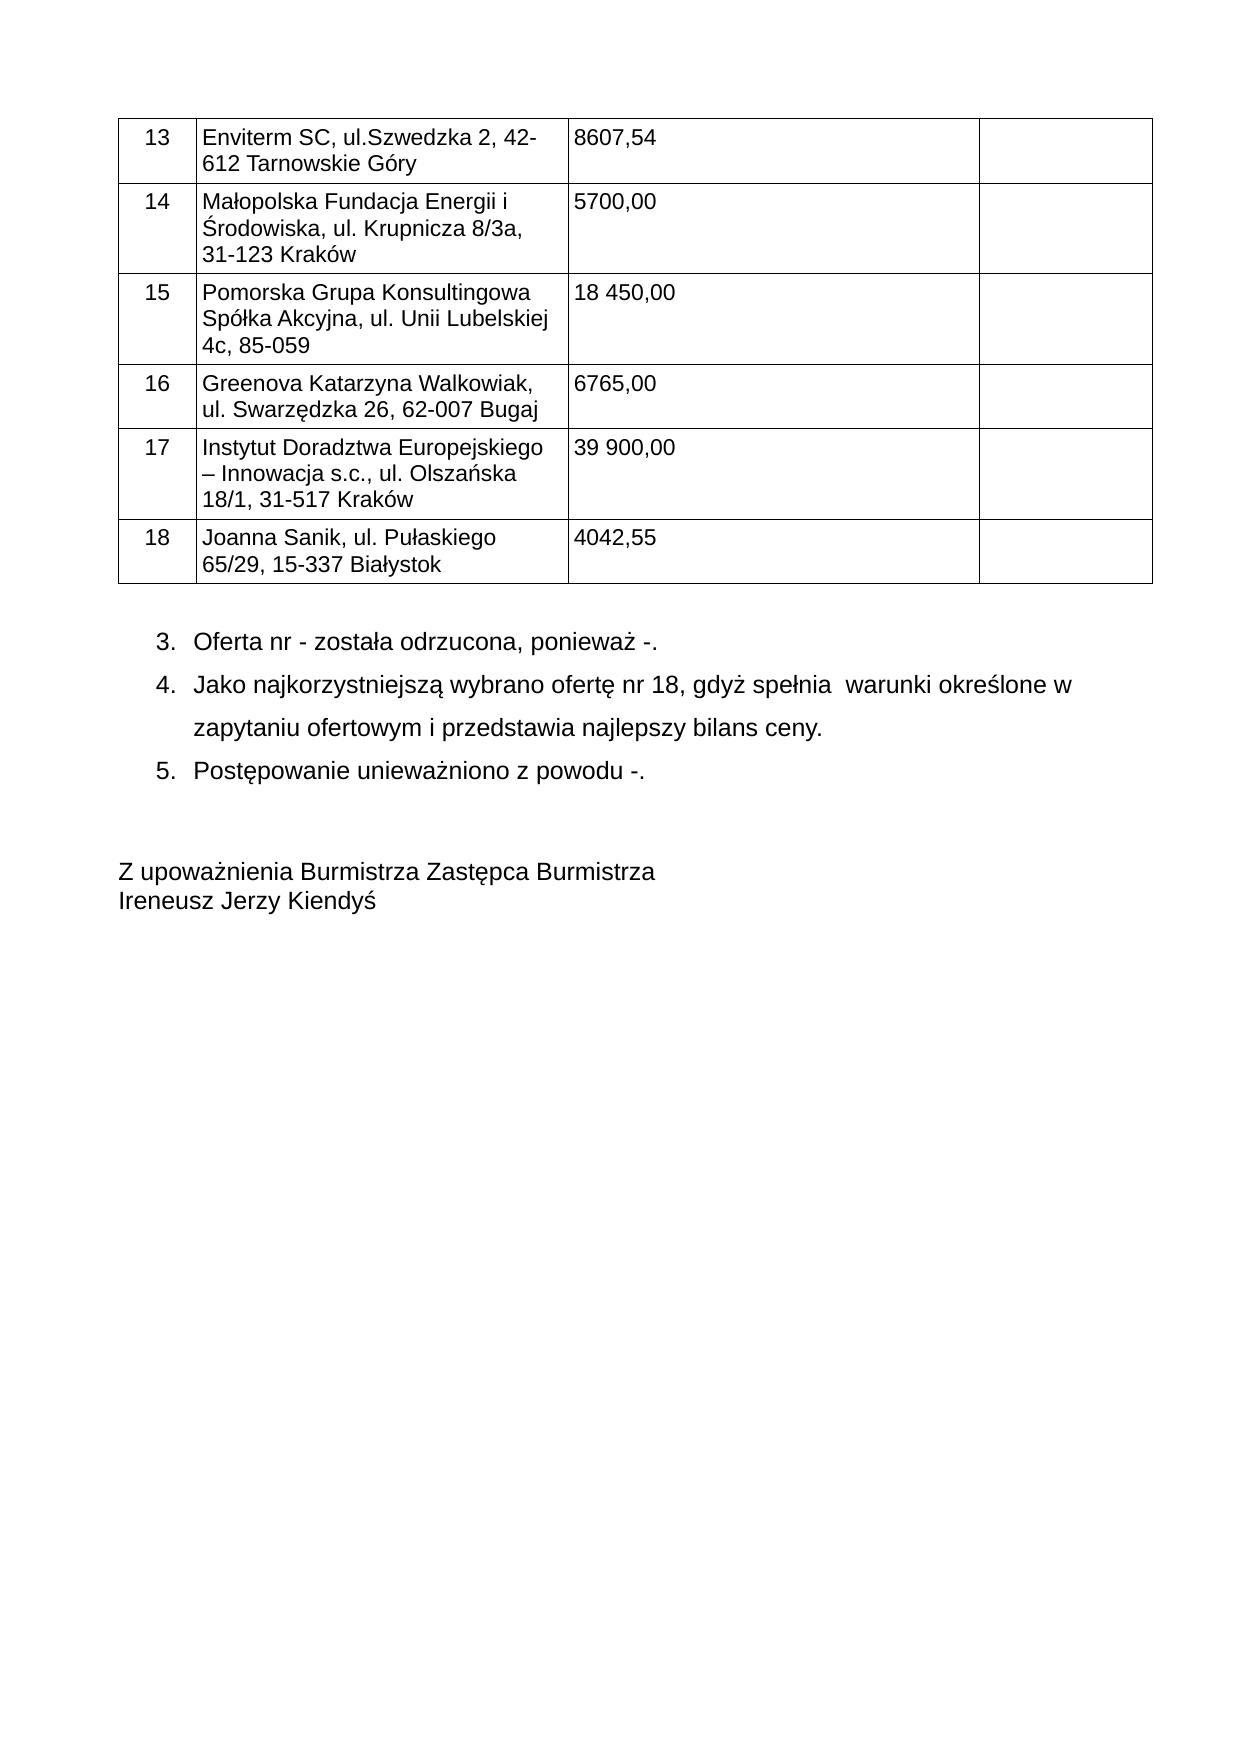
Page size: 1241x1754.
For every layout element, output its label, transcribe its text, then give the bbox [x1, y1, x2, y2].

table_cell 4042,55 [569, 520, 979, 583]
text Z upoważnienia Burmistrza Zastępca Burmistrza [118, 857, 1122, 886]
table_cell Greenova Katarzyna Walkowiak, ul. Swarzędzka 26, 62-007 Bugaj [197, 365, 568, 428]
table_cell 5700,00 [569, 184, 979, 273]
list Postępowanie unieważniono z powodu -. [156, 756, 1122, 785]
table_cell Instytut Doradztwa Europejskiego – Innowacja s.c., ul. Olszańska 18/1, 31-517 Kraków [197, 429, 568, 518]
table_cell 18 450,00 [569, 274, 979, 364]
table_cell Pomorska Grupa Konsultingowa Spółka Akcyjna, ul. Unii Lubelskiej 4c, 85-059 [197, 274, 568, 364]
table_cell 15 [119, 274, 196, 364]
table_cell 14 [119, 184, 196, 273]
list Oferta nr - została odrzucona, ponieważ -. [156, 627, 1122, 656]
table_cell 18 [119, 520, 196, 583]
table_cell [980, 184, 1152, 273]
table_cell 16 [119, 365, 196, 428]
table_cell Enviterm SC, ul.Szwedzka 2, 42-612 Tarnowskie Góry [197, 119, 568, 182]
list Jako najkorzystniejszą wybrano ofertę nr 18, gdyż spełnia warunki określone w zapytaniu ofertowym i przedstawia najlepszy bilans ceny. [156, 670, 1122, 742]
table_cell 39 900,00 [569, 429, 979, 518]
table_cell Joanna Sanik, ul. Pułaskiego 65/29, 15-337 Białystok [197, 520, 568, 583]
text Ireneusz Jerzy Kiendyś [118, 886, 1122, 914]
table_cell [980, 365, 1152, 428]
table_cell [980, 429, 1152, 518]
table_cell [980, 119, 1152, 182]
table_cell 13 [119, 119, 196, 182]
table_cell Małopolska Fundacja Energii i Środowiska, ul. Krupnicza 8/3a, 31-123 Kraków [197, 184, 568, 273]
table_cell [980, 520, 1152, 583]
table_cell [980, 274, 1152, 364]
table_cell 17 [119, 429, 196, 518]
table_cell 8607,54 [569, 119, 979, 182]
table_cell 6765,00 [569, 365, 979, 428]
